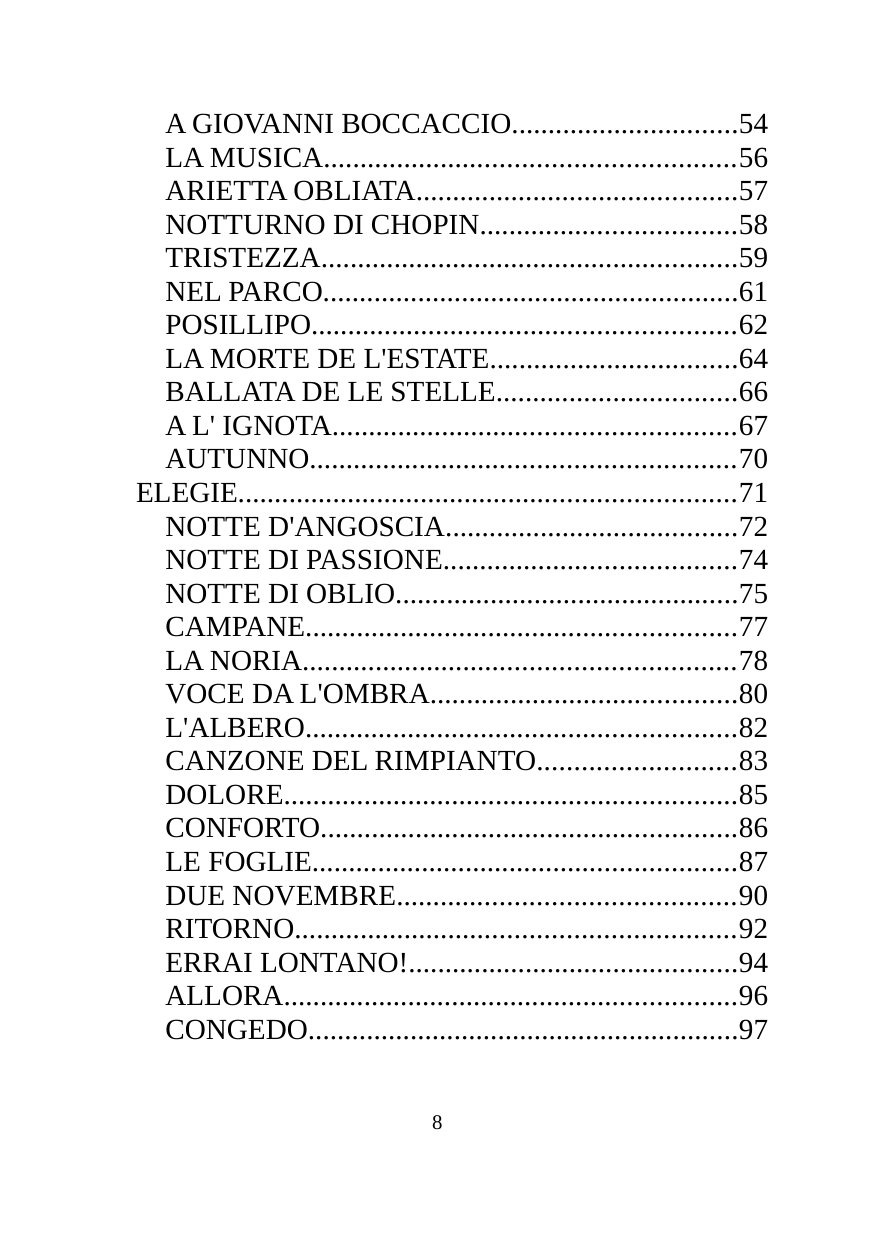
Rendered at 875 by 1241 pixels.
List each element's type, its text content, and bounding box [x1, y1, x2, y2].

text POSILLIPO 62 [165, 307, 768, 341]
text NOTTE DI OBLIO 75 [165, 576, 768, 609]
text LA MORTE DE L'ESTATE 64 [165, 341, 768, 374]
text DOLORE 85 [165, 777, 768, 811]
text CANZONE DEL RIMPIANTO 83 [165, 743, 768, 777]
text L'ALBERO 82 [165, 710, 768, 743]
text CONFORTO 86 [165, 811, 768, 844]
text NEL PARCO 61 [165, 274, 768, 307]
text ARIETTA OBLIATA 57 [165, 173, 768, 207]
text NOTTURNO DI CHOPIN 58 [165, 207, 768, 240]
text ELEGIE 71 [136, 475, 768, 509]
text LA MUSICA 56 [165, 140, 768, 173]
text TRISTEZZA 59 [165, 240, 768, 274]
text AUTUNNO 70 [165, 442, 768, 475]
text VOCE DA L'OMBRA 80 [165, 676, 768, 710]
text ERRAI LONTANO! 94 [165, 945, 768, 978]
text A GIOVANNI BOCCACCIO 54 [165, 106, 768, 140]
text ALLORA 96 [165, 978, 768, 1012]
text NOTTE DI PASSIONE 74 [165, 542, 768, 576]
text A L' IGNOTA 67 [165, 408, 768, 442]
text DUE NOVEMBRE 90 [165, 878, 768, 911]
text LE FOGLIE 87 [165, 844, 768, 878]
text CAMPANE 77 [165, 609, 768, 643]
text NOTTE D'ANGOSCIA 72 [165, 509, 768, 542]
text RITORNO 92 [165, 911, 768, 945]
text CONGEDO 97 [165, 1012, 768, 1045]
text LA NORIA 78 [165, 643, 768, 676]
text BALLATA DE LE STELLE 66 [165, 374, 768, 408]
